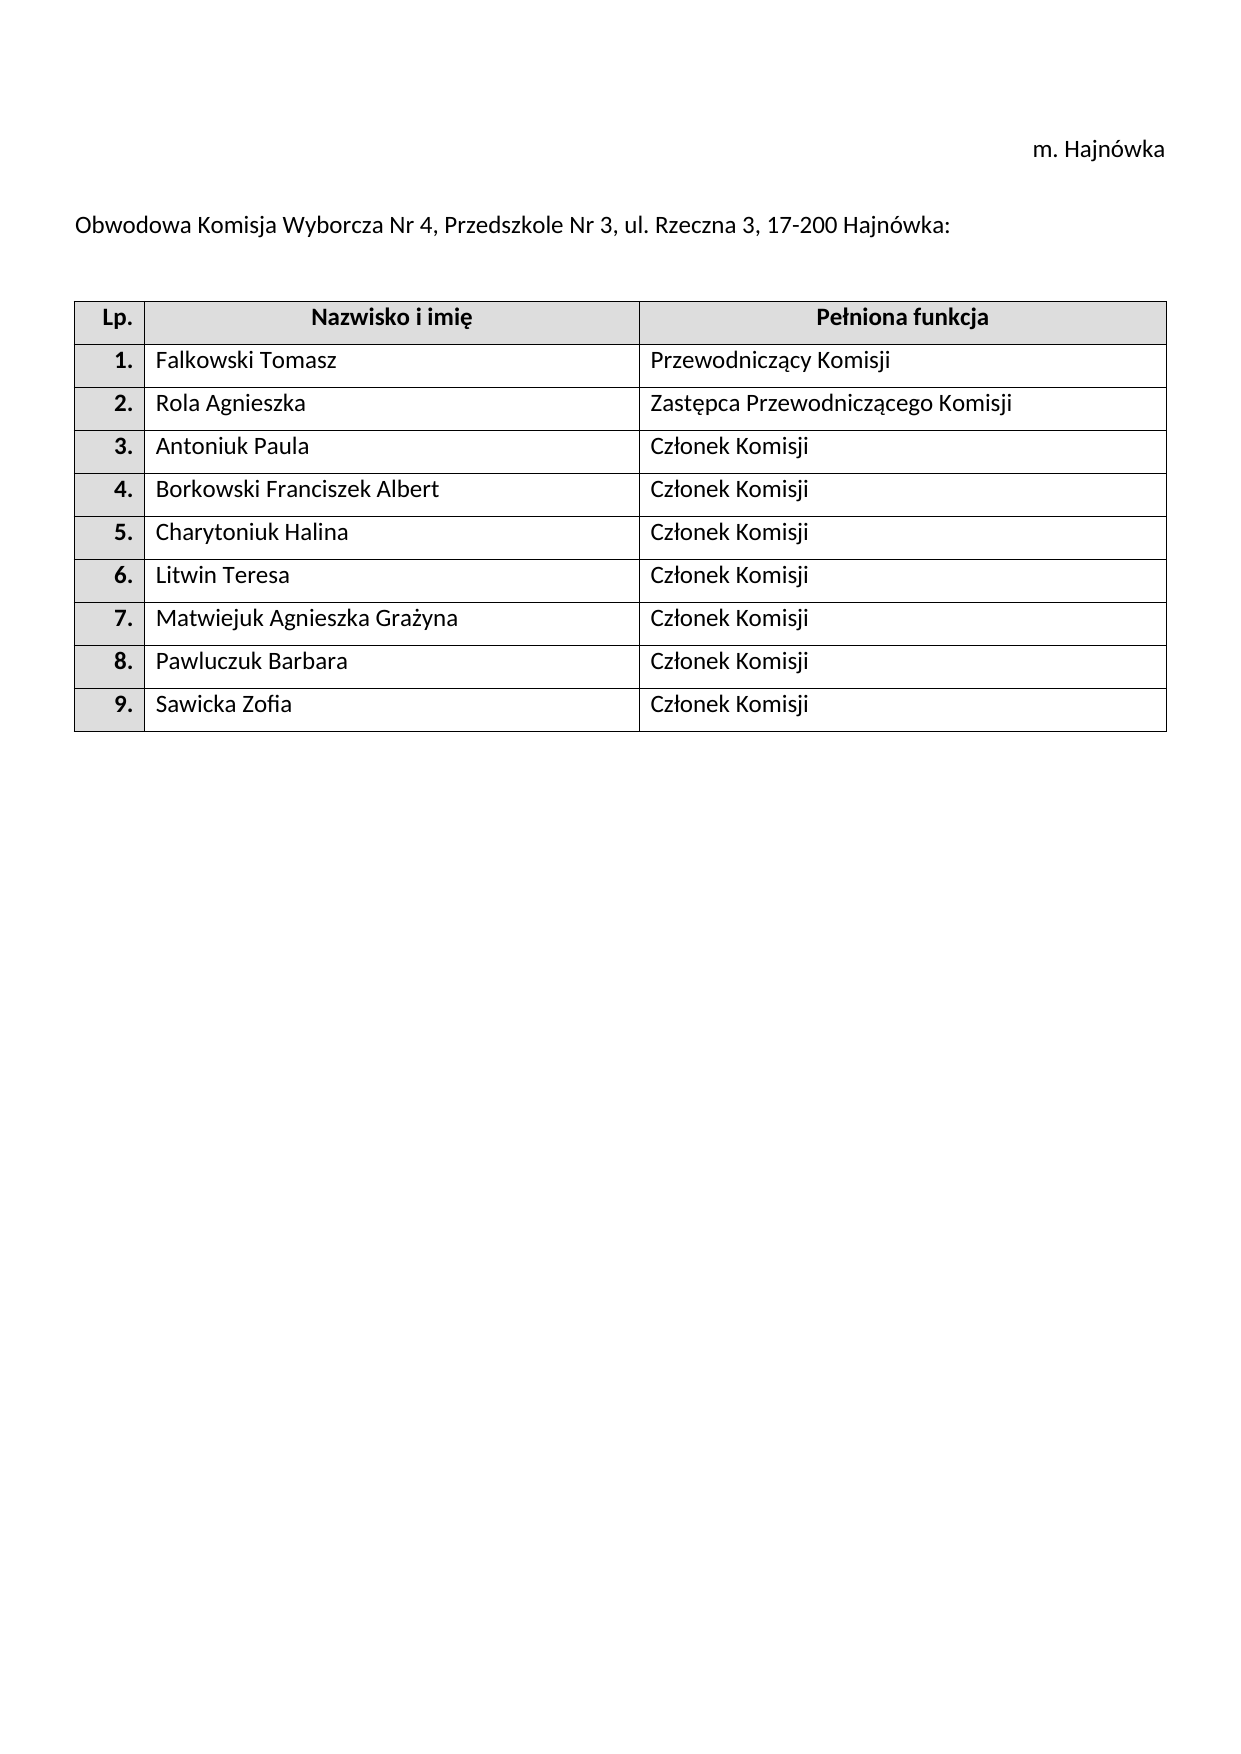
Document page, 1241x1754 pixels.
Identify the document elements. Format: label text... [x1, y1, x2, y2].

text m. Hajnówka [75, 133, 1165, 164]
table_cell Pawluczuk Barbara [145, 646, 639, 688]
table_cell Członek Komisji [640, 474, 1166, 516]
table_cell 7. [75, 603, 144, 645]
table_cell Członek Komisji [640, 603, 1166, 645]
table_cell Członek Komisji [640, 646, 1166, 688]
table_cell 1. [75, 345, 144, 387]
table_cell 8. [75, 646, 144, 688]
table_header Pełniona funkcja [640, 302, 1166, 344]
text Obwodowa Komisja Wyborcza Nr 4, Przedszkole Nr 3, ul. Rzeczna 3, 17-200 Hajnówka: [75, 209, 1165, 240]
table_header Nazwisko i imię [145, 302, 639, 344]
table_cell Zastępca Przewodniczącego Komisji [640, 388, 1166, 430]
table_cell Falkowski Tomasz [145, 345, 639, 387]
table_cell 9. [75, 689, 144, 731]
table_cell Członek Komisji [640, 431, 1166, 473]
table_cell Borkowski Franciszek Albert [145, 474, 639, 516]
table_cell 5. [75, 517, 144, 559]
table_cell 2. [75, 388, 144, 430]
table_cell 3. [75, 431, 144, 473]
table_header Lp. [75, 302, 144, 344]
table_cell Przewodniczący Komisji [640, 345, 1166, 387]
table_cell Matwiejuk Agnieszka Grażyna [145, 603, 639, 645]
table_cell Antoniuk Paula [145, 431, 639, 473]
table_cell Sawicka Zofia [145, 689, 639, 731]
table_cell Charytoniuk Halina [145, 517, 639, 559]
table_cell Członek Komisji [640, 689, 1166, 731]
table_cell Litwin Teresa [145, 560, 639, 602]
table_cell Rola Agnieszka [145, 388, 639, 430]
table_cell 6. [75, 560, 144, 602]
table_cell Członek Komisji [640, 517, 1166, 559]
table_cell 4. [75, 474, 144, 516]
table_cell Członek Komisji [640, 560, 1166, 602]
